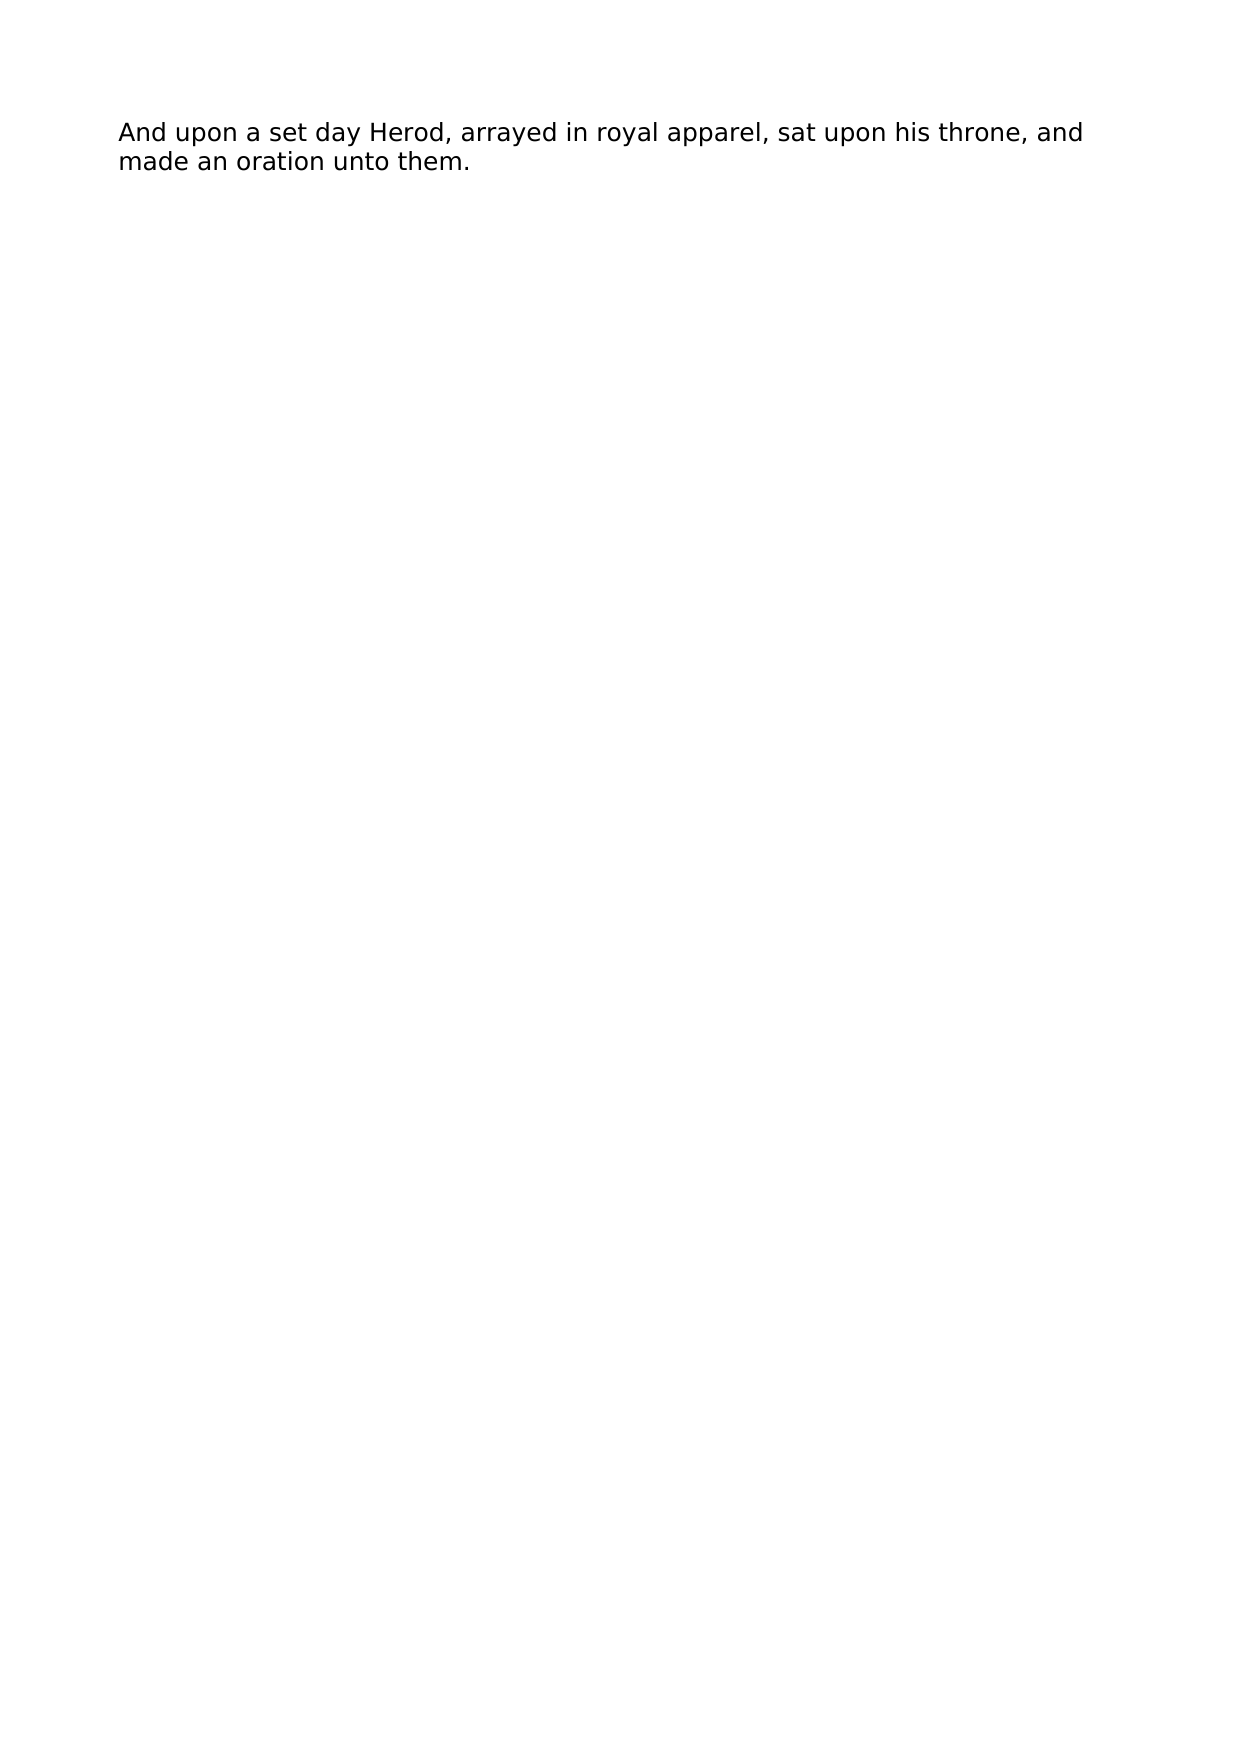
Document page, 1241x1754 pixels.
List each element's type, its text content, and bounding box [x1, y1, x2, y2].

text And upon a set day Herod, arrayed in royal apparel, sat upon his throne, and made an oration unto them. [118, 118, 1122, 176]
